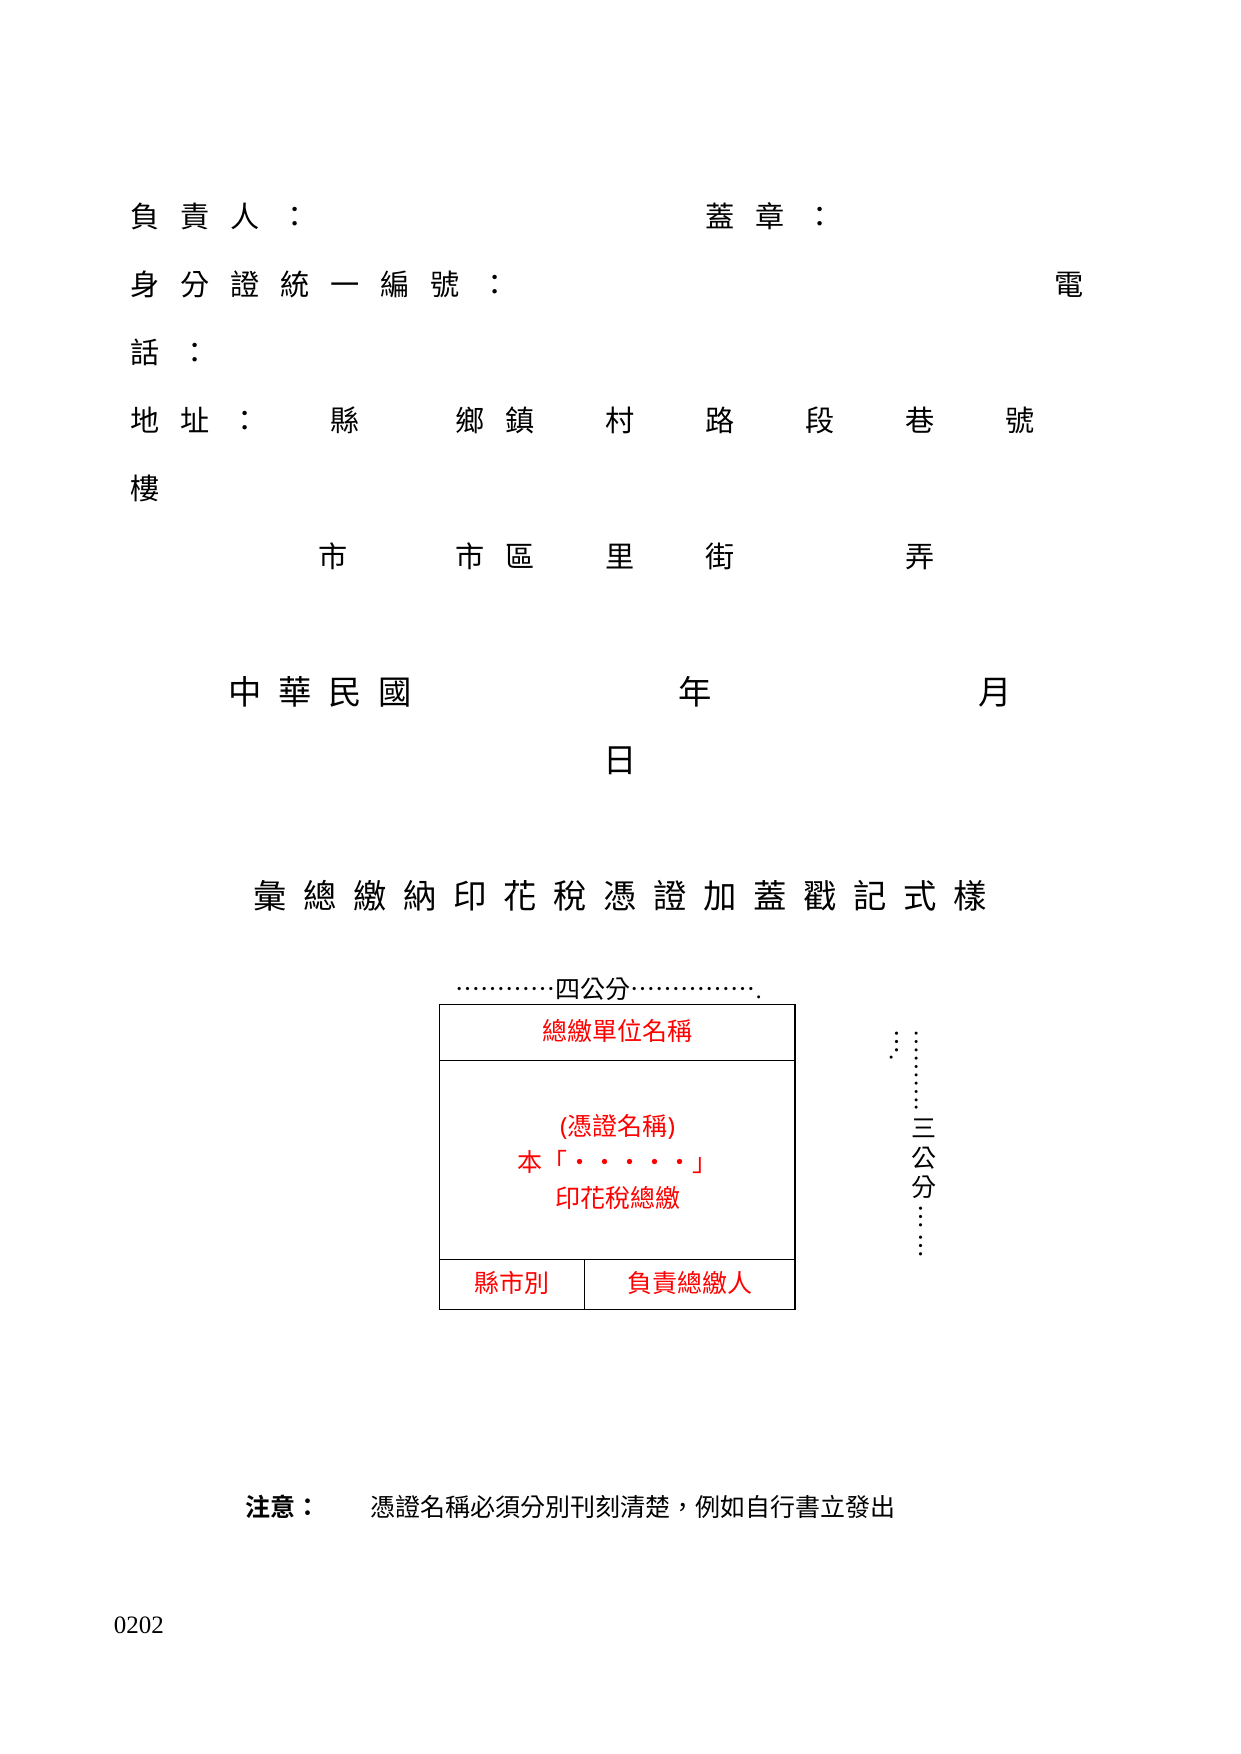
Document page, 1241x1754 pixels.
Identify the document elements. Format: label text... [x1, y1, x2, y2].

text 身分證統一編號： 電話： [120, 249, 1120, 384]
table_cell (憑證名稱) 本「‧‧‧‧‧」 印花稅總繳 [440, 1061, 794, 1259]
text 中華民國 年 月 日 [120, 656, 1120, 792]
table_cell 負責總繳人 [585, 1260, 794, 1309]
text 地址： 縣 鄉鎮 村 路 段 巷 號 樓 [120, 384, 1120, 520]
table_header 總繳單位名稱 [440, 1005, 794, 1060]
text 注意： 憑證名稱必須分別刊刻清楚，例如自行書立發出 [120, 1471, 1120, 1539]
table_cell 縣市別 [440, 1260, 584, 1309]
text 彙總繳納印花稅憑證加蓋戳記式樣 [120, 860, 1120, 928]
text 負責人： 蓋章： [120, 181, 1120, 249]
text ……….三公分………. [886, 1029, 936, 1259]
text 市 市區 里 街 弄 [120, 520, 1120, 588]
text 0202 [114, 1614, 170, 1639]
text …………四公分……………. [418, 979, 816, 1004]
